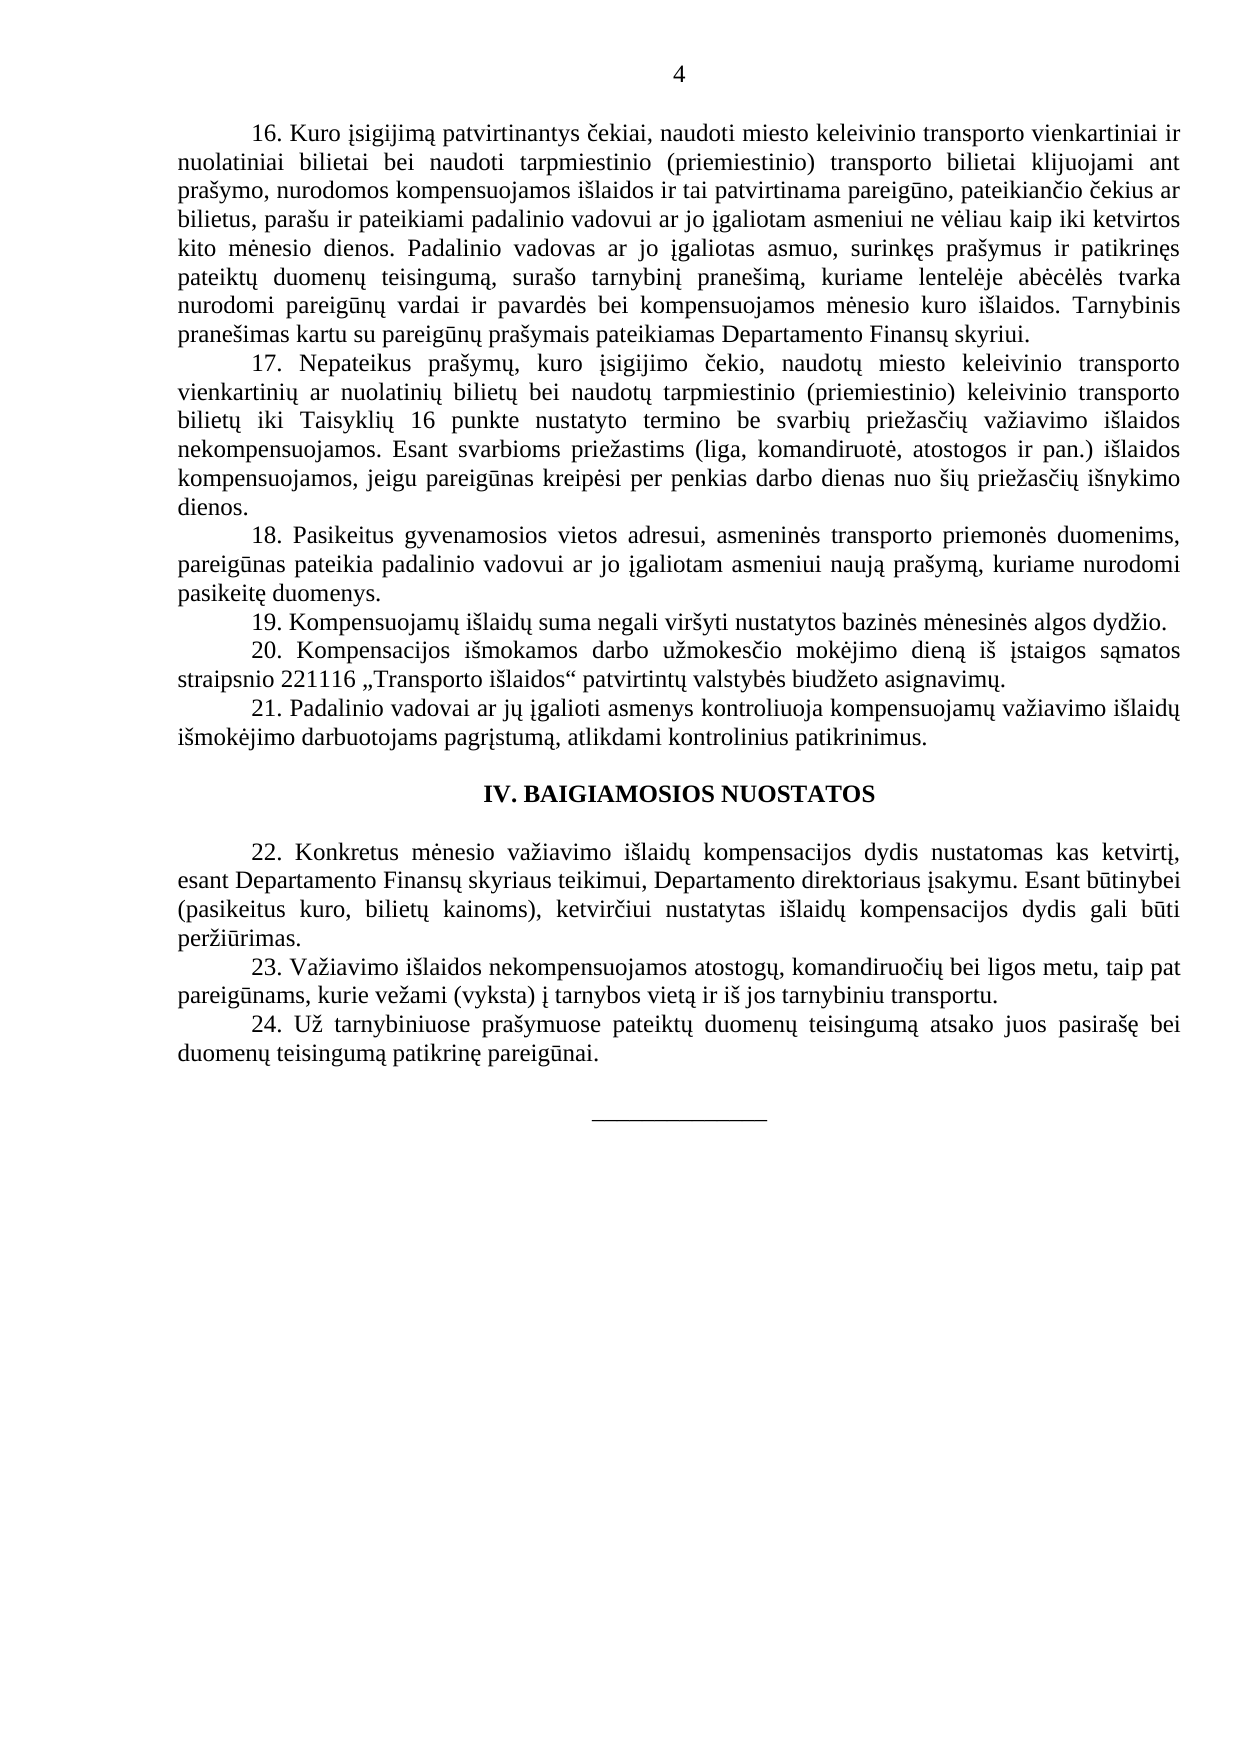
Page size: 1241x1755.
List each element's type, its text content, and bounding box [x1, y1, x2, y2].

text IV. BAIGIAMOSIOS NUOSTATOS [177, 779, 1181, 808]
text 18. Pasikeitus gyvenamosios vietos adresui, asmeninės transporto priemonės duomenims, pareigūnas pateikia padalinio vadovui ar jo įgaliotam asmeniui naują prašymą, kuriame nurodomi pasikeitę duomenys. [177, 521, 1181, 607]
text 21. Padalinio vadovai ar jų įgalioti asmenys kontroliuoja kompensuojamų važiavimo išlaidų išmokėjimo darbuotojams pagrįstumą, atlikdami kontrolinius patikrinimus. [177, 693, 1181, 751]
text 16. Kuro įsigijimą patvirtinantys čekiai, naudoti miesto keleivinio transporto vienkartiniai ir nuolatiniai bilietai bei naudoti tarpmiestinio (priemiestinio) transporto bilietai klijuojami ant prašymo, nurodomos kompensuojamos išlaidos ir tai patvirtinama pareigūno, pateikiančio čekius ar bilietus, parašu ir pateikiami padalinio vadovui ar jo įgaliotam asmeniui ne vėliau kaip iki ketvirtos kito mėnesio dienos. Padalinio vadovas ar jo įgaliotas asmuo, surinkęs prašymus ir patikrinęs pateiktų duomenų teisingumą, surašo tarnybinį pranešimą, kuriame lentelėje abėcėlės tvarka nurodomi pareigūnų vardai ir pavardės bei kompensuojamos mėnesio kuro išlaidos. Tarnybinis pranešimas kartu su pareigūnų prašymais pateikiamas Departamento Finansų skyriui. [177, 118, 1181, 348]
text 24. Už tarnybiniuose prašymuose pateiktų duomenų teisingumą atsako juos pasirašę bei duomenų teisingumą patikrinę pareigūnai. [177, 1009, 1181, 1067]
text ______________ [177, 1096, 1181, 1124]
text 17. Nepateikus prašymų, kuro įsigijimo čekio, naudotų miesto keleivinio transporto vienkartinių ar nuolatinių bilietų bei naudotų tarpmiestinio (priemiestinio) keleivinio transporto bilietų iki Taisyklių 16 punkte nustatyto termino be svarbių priežasčių važiavimo išlaidos nekompensuojamos. Esant svarbioms priežastims (liga, komandiruotė, atostogos ir pan.) išlaidos kompensuojamos, jeigu pareigūnas kreipėsi per penkias darbo dienas nuo šių priežasčių išnykimo dienos. [177, 348, 1181, 521]
text 22. Konkretus mėnesio važiavimo išlaidų kompensacijos dydis nustatomas kas ketvirtį, esant Departamento Finansų skyriaus teikimui, Departamento direktoriaus įsakymu. Esant būtinybei (pasikeitus kuro, bilietų kainoms), ketvirčiui nustatytas išlaidų kompensacijos dydis gali būti peržiūrimas. [177, 837, 1181, 952]
text 23. Važiavimo išlaidos nekompensuojamos atostogų, komandiruočių bei ligos metu, taip pat pareigūnams, kurie vežami (vyksta) į tarnybos vietą ir iš jos tarnybiniu transportu. [177, 952, 1181, 1009]
text 19. Kompensuojamų išlaidų suma negali viršyti nustatytos bazinės mėnesinės algos dydžio. [177, 607, 1181, 636]
text 20. Kompensacijos išmokamos darbo užmokesčio mokėjimo dieną iš įstaigos sąmatos straipsnio 221116 „Transporto išlaidos“ patvirtintų valstybės biudžeto asignavimų. [177, 636, 1181, 693]
